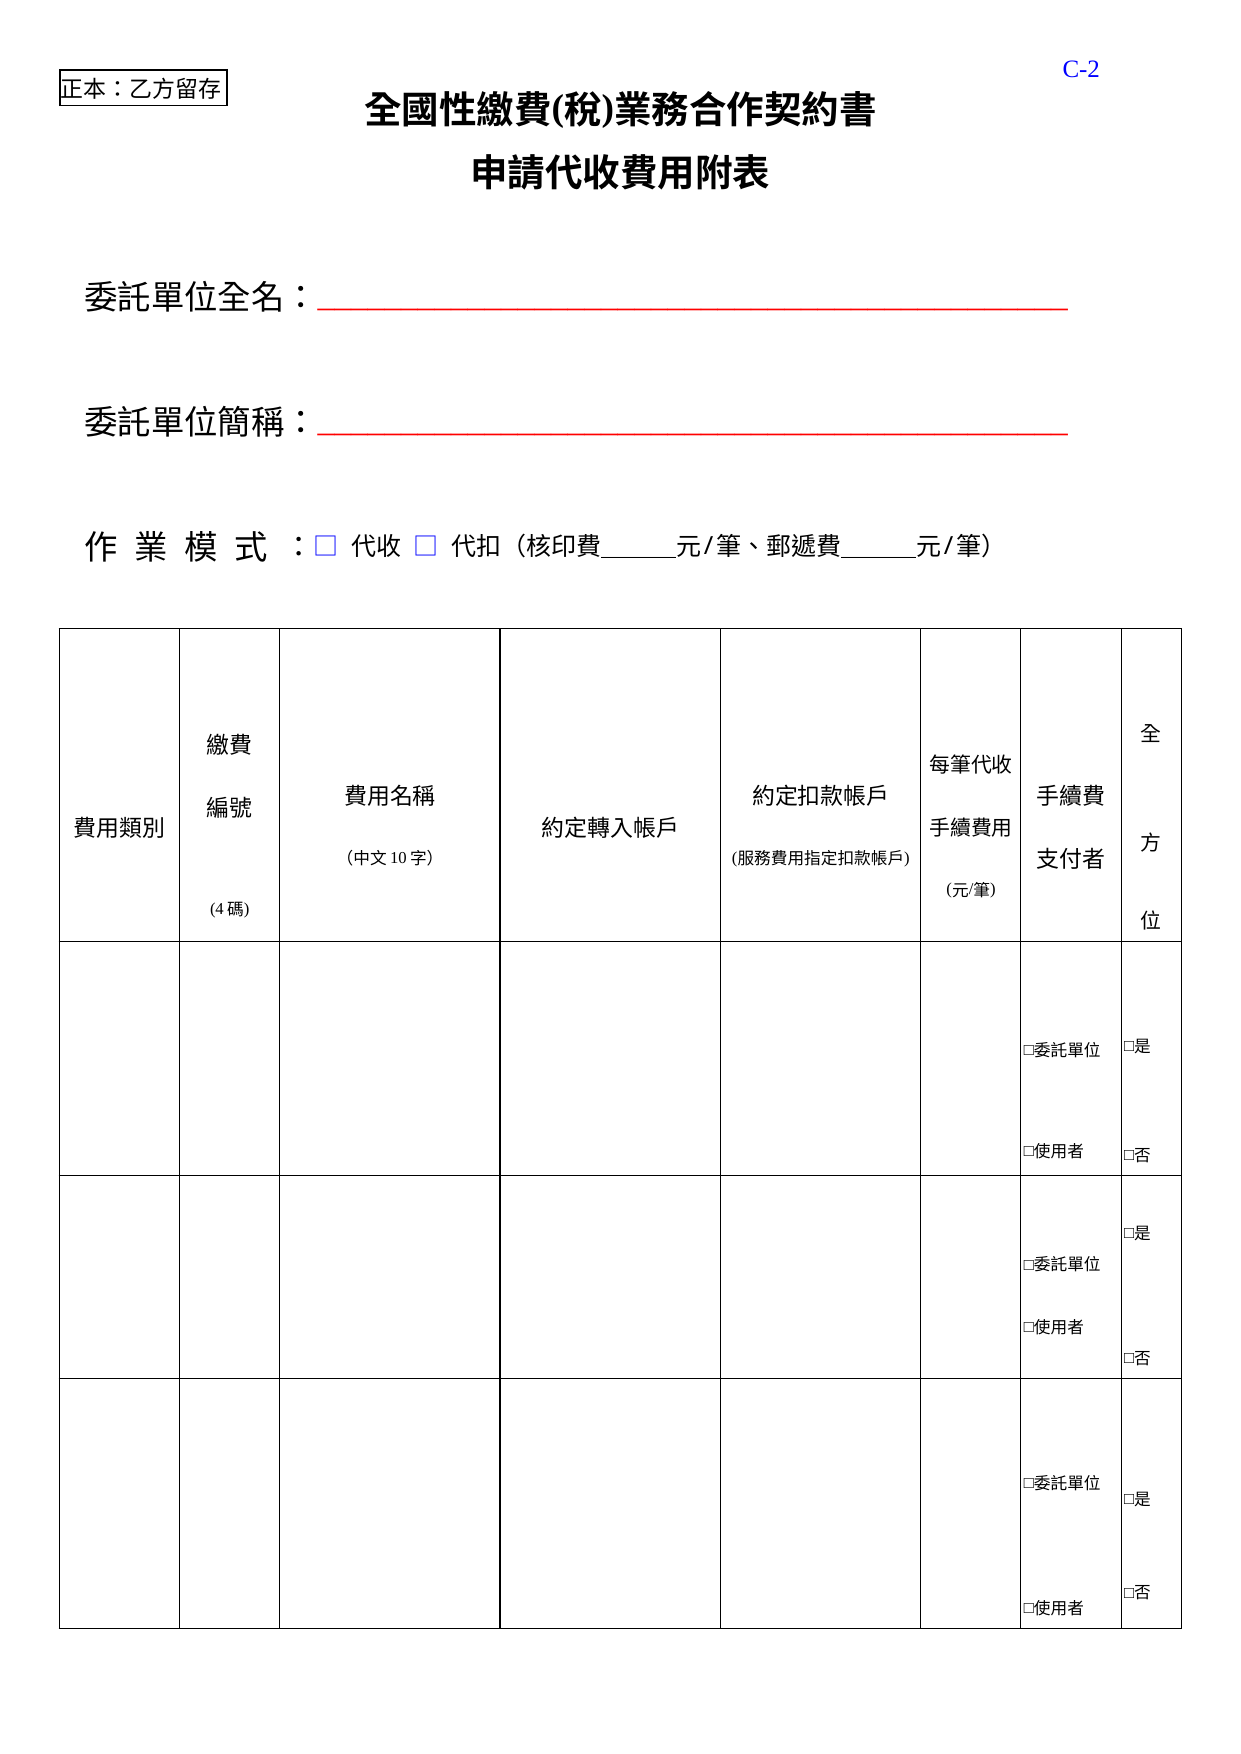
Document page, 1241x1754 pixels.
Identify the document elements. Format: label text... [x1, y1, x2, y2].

table_header 約定轉入帳戶 [501, 629, 720, 941]
table_cell □是 □否 [1122, 1176, 1181, 1378]
text 委託單位全名：_____________________________________________ [84, 253, 1181, 316]
table_header 全 方 位 [1122, 629, 1181, 941]
table_cell [501, 942, 720, 1175]
table_cell □是 □否 [1122, 942, 1181, 1175]
table_cell [180, 1379, 279, 1628]
table_cell □委託單位 □使用者 [1021, 1176, 1121, 1378]
table_header 繳費 編號 (4碼) [180, 629, 279, 941]
table_cell □委託單位 □使用者 [1021, 942, 1121, 1175]
table_cell [180, 942, 279, 1175]
table_header 每筆代收 手續費用 (元/筆) [921, 629, 1020, 941]
table_cell [921, 1176, 1020, 1378]
table_cell [501, 1176, 720, 1378]
table_cell [280, 1176, 499, 1378]
table_cell [180, 1176, 279, 1378]
text C-2 [1030, 54, 1132, 83]
table_cell [60, 1176, 179, 1378]
table_cell [60, 942, 179, 1175]
text 全國性繳費(稅)業務合作契約書 [59, 47, 1181, 128]
table_header 約定扣款帳戶 (服務費用指定扣款帳戶) [721, 629, 920, 941]
table_cell [501, 1379, 720, 1628]
text 委託單位簡稱：_____________________________________________ [84, 378, 1181, 441]
table_cell [921, 942, 1020, 1175]
table_header 費用名稱 （中文10字） [280, 629, 499, 941]
table_cell [721, 942, 920, 1175]
table_cell [721, 1379, 920, 1628]
text 作 業 模 式 ：□ 代收 □ 代扣（核印費＿＿＿元/筆、郵遞費＿＿＿元/筆） [84, 503, 1181, 566]
table_header 手續費 支付者 [1021, 629, 1121, 941]
table_cell [921, 1379, 1020, 1628]
table_cell [721, 1176, 920, 1378]
table_cell □委託單位 □使用者 [1021, 1379, 1121, 1628]
table_cell □是 □否 [1122, 1379, 1181, 1628]
table_header 費用類別 [60, 629, 179, 941]
table_cell [280, 942, 499, 1175]
table_cell [280, 1379, 499, 1628]
text 申請代收費用附表 [59, 128, 1181, 191]
table_cell [60, 1379, 179, 1628]
